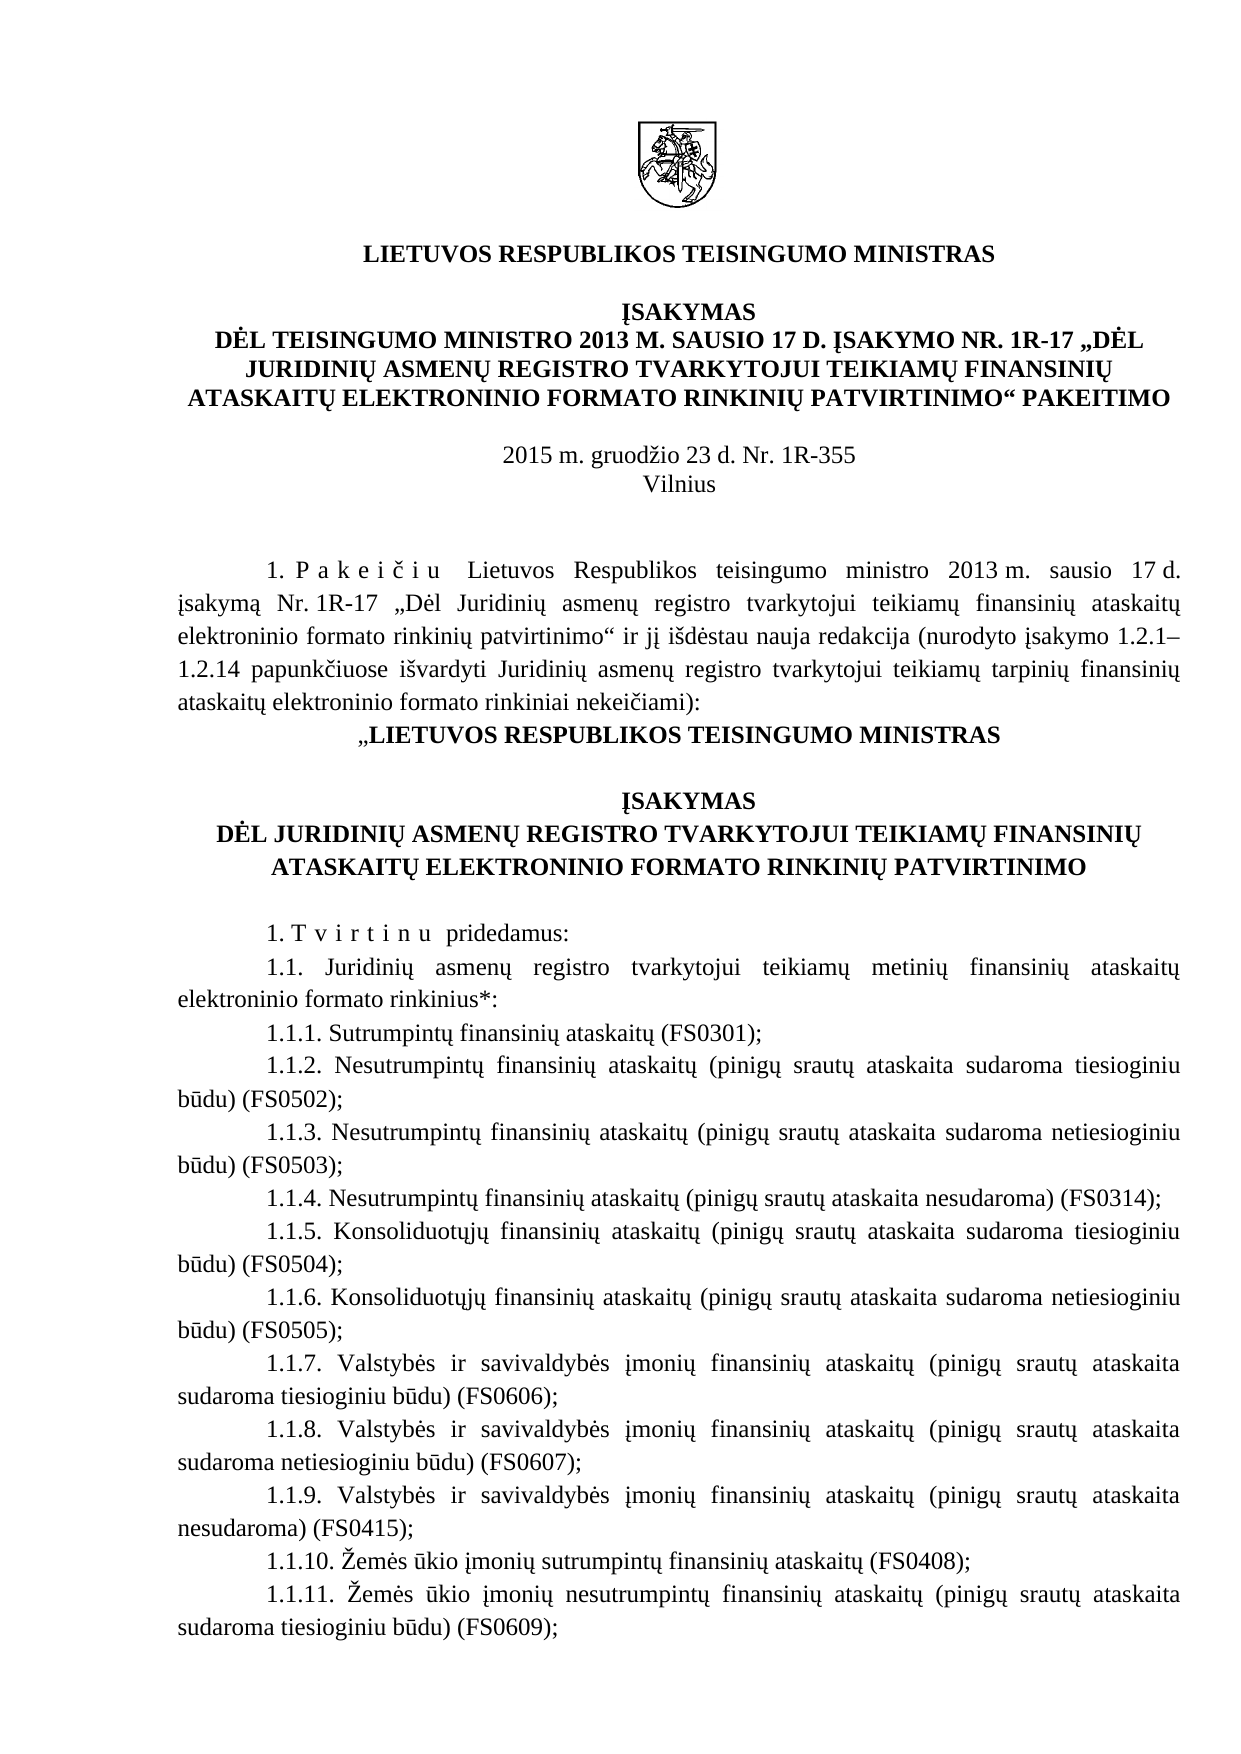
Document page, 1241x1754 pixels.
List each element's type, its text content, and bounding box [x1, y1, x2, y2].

text 1.1.1. Sutrumpintų finansinių ataskaitų (FS0301); [177, 1018, 1181, 1046]
text LIETUVOS RESPUBLIKOS TEISINGUMO MINISTRAS [177, 239, 1181, 268]
text 1.1. Juridinių asmenų registro tvarkytojui teikiamų metinių finansinių ataskaitų elektroninio formato rinkinius*: [177, 952, 1181, 1013]
text „LIETUVOS RESPUBLIKOS TEISINGUMO MINISTRAS [177, 720, 1181, 749]
text 2015 m. gruodžio 23 d. Nr. 1R-355 [177, 440, 1181, 469]
text 1.1.9. Valstybės ir savivaldybės įmonių finansinių ataskaitų (pinigų srautų ataskaita nesudaroma) (FS0415); [177, 1480, 1181, 1542]
text 1.1.11. Žemės ūkio įmonių nesutrumpintų finansinių ataskaitų (pinigų srautų ataskaita sudaroma tiesioginiu būdu) (FS0609); [177, 1579, 1181, 1641]
text 1. Pakeičiu Lietuvos Respublikos teisingumo ministro 2013 m. sausio 17 d. įsakymą Nr. 1R-17 „Dėl Juridinių asmenų registro tvarkytojui teikiamų finansinių ataskaitų elektroninio formato rinkinių patvirtinimo“ ir jį išdėstau nauja redakcija (nurodyto įsakymo 1.2.1–1.2.14 papunkčiuose išvardyti Juridinių asmenų registro tvarkytojui teikiamų tarpinių finansinių ataskaitų elektroninio formato rinkiniai nekeičiami): [177, 555, 1181, 716]
text 1.1.5. Konsoliduotųjų finansinių ataskaitų (pinigų srautų ataskaita sudaroma tiesioginiu būdu) (FS0504); [177, 1216, 1181, 1277]
text Įsakymas [196, 786, 1181, 815]
text 1.1.7. Valstybės ir savivaldybės įmonių finansinių ataskaitų (pinigų srautų ataskaita sudaroma tiesioginiu būdu) (FS0606); [177, 1348, 1181, 1409]
text DĖL TEISINGUMO MINISTRO 2013 M. SAUSIO 17 D. ĮSAKYMO NR. 1R-17 „DĖL JURIDINIŲ ASMENŲ REGISTRO TVARKYTOJUI TEIKIAMŲ FINANSINIŲ ATASKAITŲ ELEKTRONINIO FORMATO RINKINIŲ PATVIRTINIMO“ pakeitimo [177, 325, 1181, 412]
text 1.1.3. Nesutrumpintų finansinių ataskaitų (pinigų srautų ataskaita sudaroma netiesioginiu būdu) (FS0503); [177, 1117, 1181, 1178]
text Vilnius [177, 469, 1181, 498]
text 1.1.8. Valstybės ir savivaldybės įmonių finansinių ataskaitų (pinigų srautų ataskaita sudaroma netiesioginiu būdu) (FS0607); [177, 1414, 1181, 1476]
text 1.1.10. Žemės ūkio įmonių sutrumpintų finansinių ataskaitų (FS0408); [177, 1546, 1181, 1575]
text 1.1.6. Konsoliduotųjų finansinių ataskaitų (pinigų srautų ataskaita sudaroma netiesioginiu būdu) (FS0505); [177, 1282, 1181, 1343]
text DĖL JURIDINIŲ ASMENŲ REGISTRO TVARKYTOJUI TEIKIAMŲ FINANSINIŲ ATASKAITŲ ELEKTRONINIO FORMATO RINKINIŲ PATVIRTINIMO [177, 819, 1181, 881]
text 1.1.4. Nesutrumpintų finansinių ataskaitų (pinigų srautų ataskaita nesudaroma) (FS0314); [177, 1183, 1181, 1211]
text Įsakymas [196, 297, 1181, 325]
text 1. Tvirtinu pridedamus: [177, 918, 1181, 947]
text 1.1.2. Nesutrumpintų finansinių ataskaitų (pinigų srautų ataskaita sudaroma tiesioginiu būdu) (FS0502); [177, 1051, 1181, 1112]
